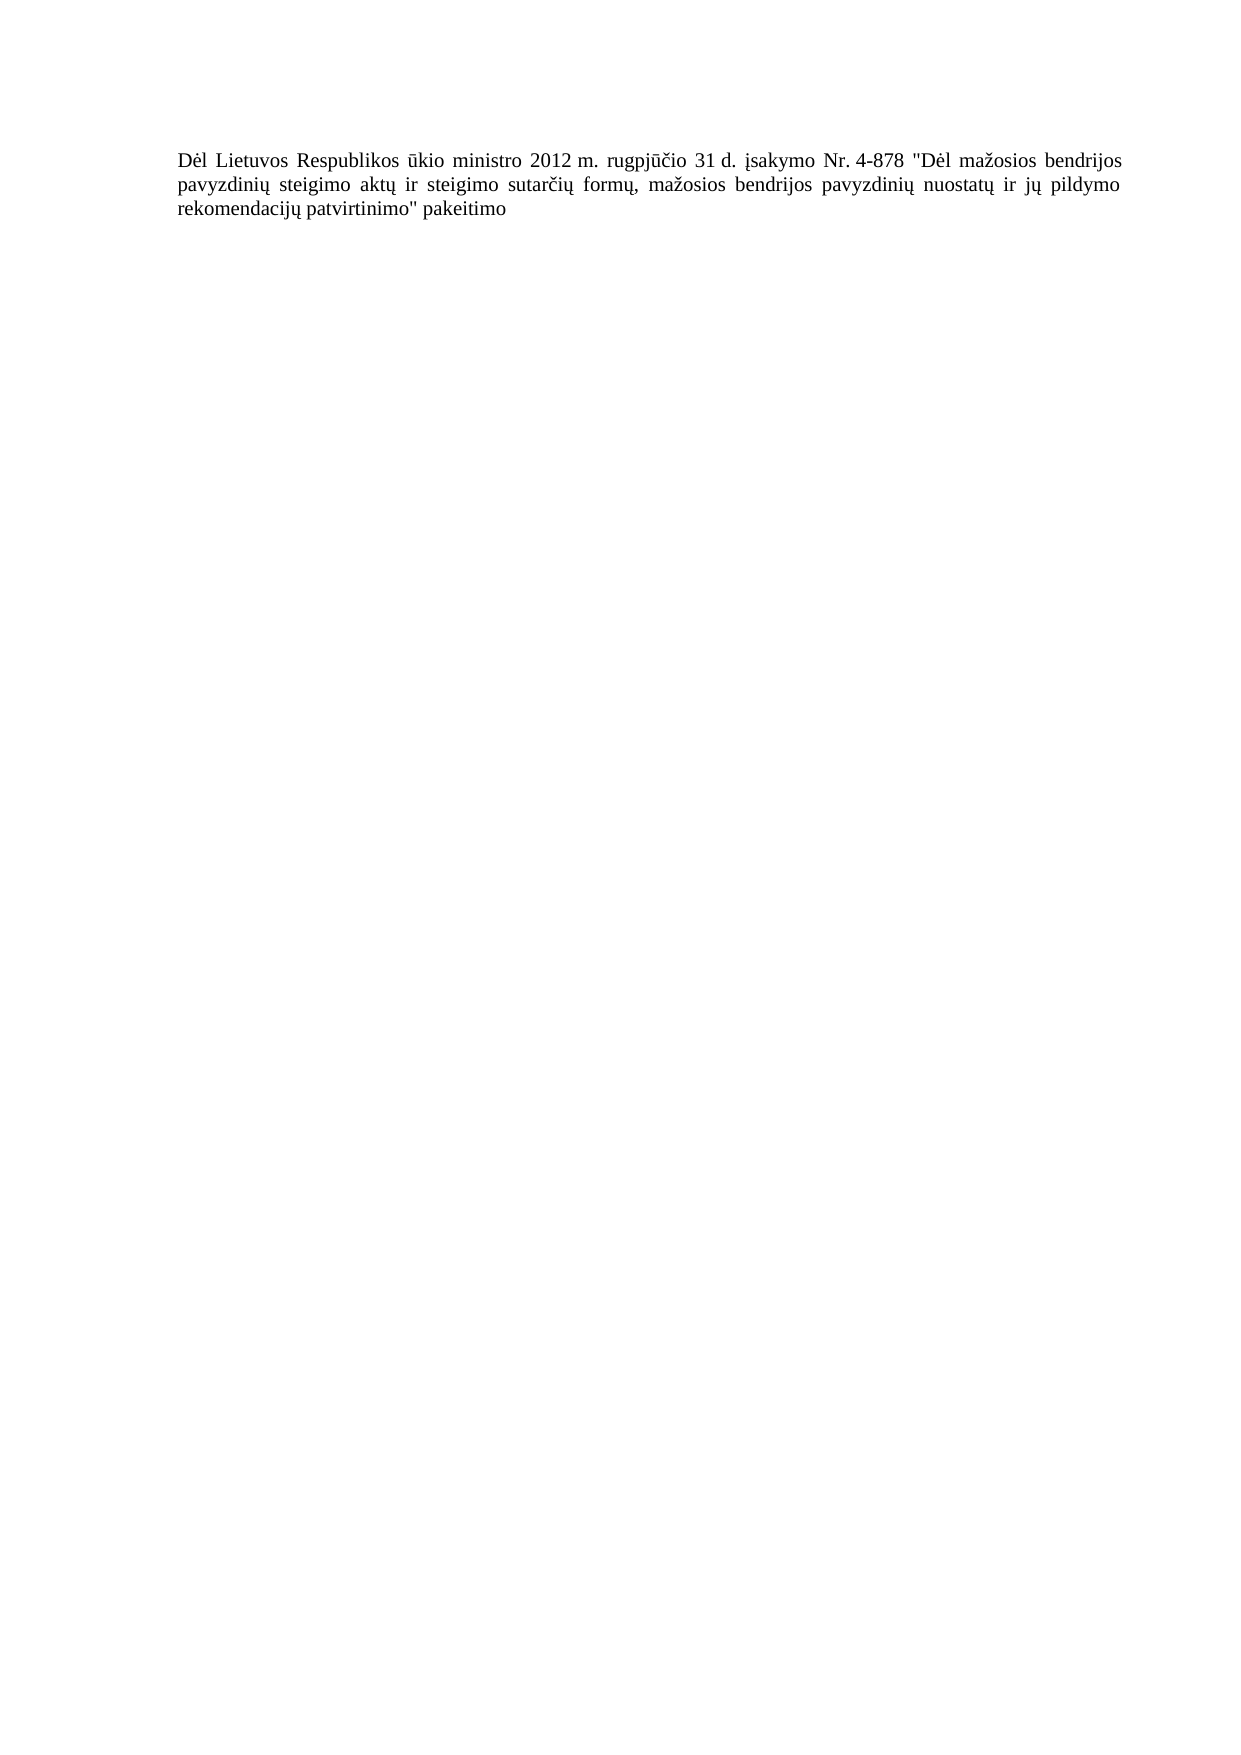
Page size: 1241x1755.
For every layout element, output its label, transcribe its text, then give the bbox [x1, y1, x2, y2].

text Dėl Lietuvos Respublikos ūkio ministro 2012 m. rugpjūčio 31 d. įsakymo Nr. 4-878 "Dėl mažosios bendrijos pavyzdinių steigimo aktų ir steigimo sutarčių formų, mažosios bendrijos pavyzdinių nuostatų ir jų pildymo rekomendacijų patvirtinimo" pakeitimo [177, 148, 1122, 220]
